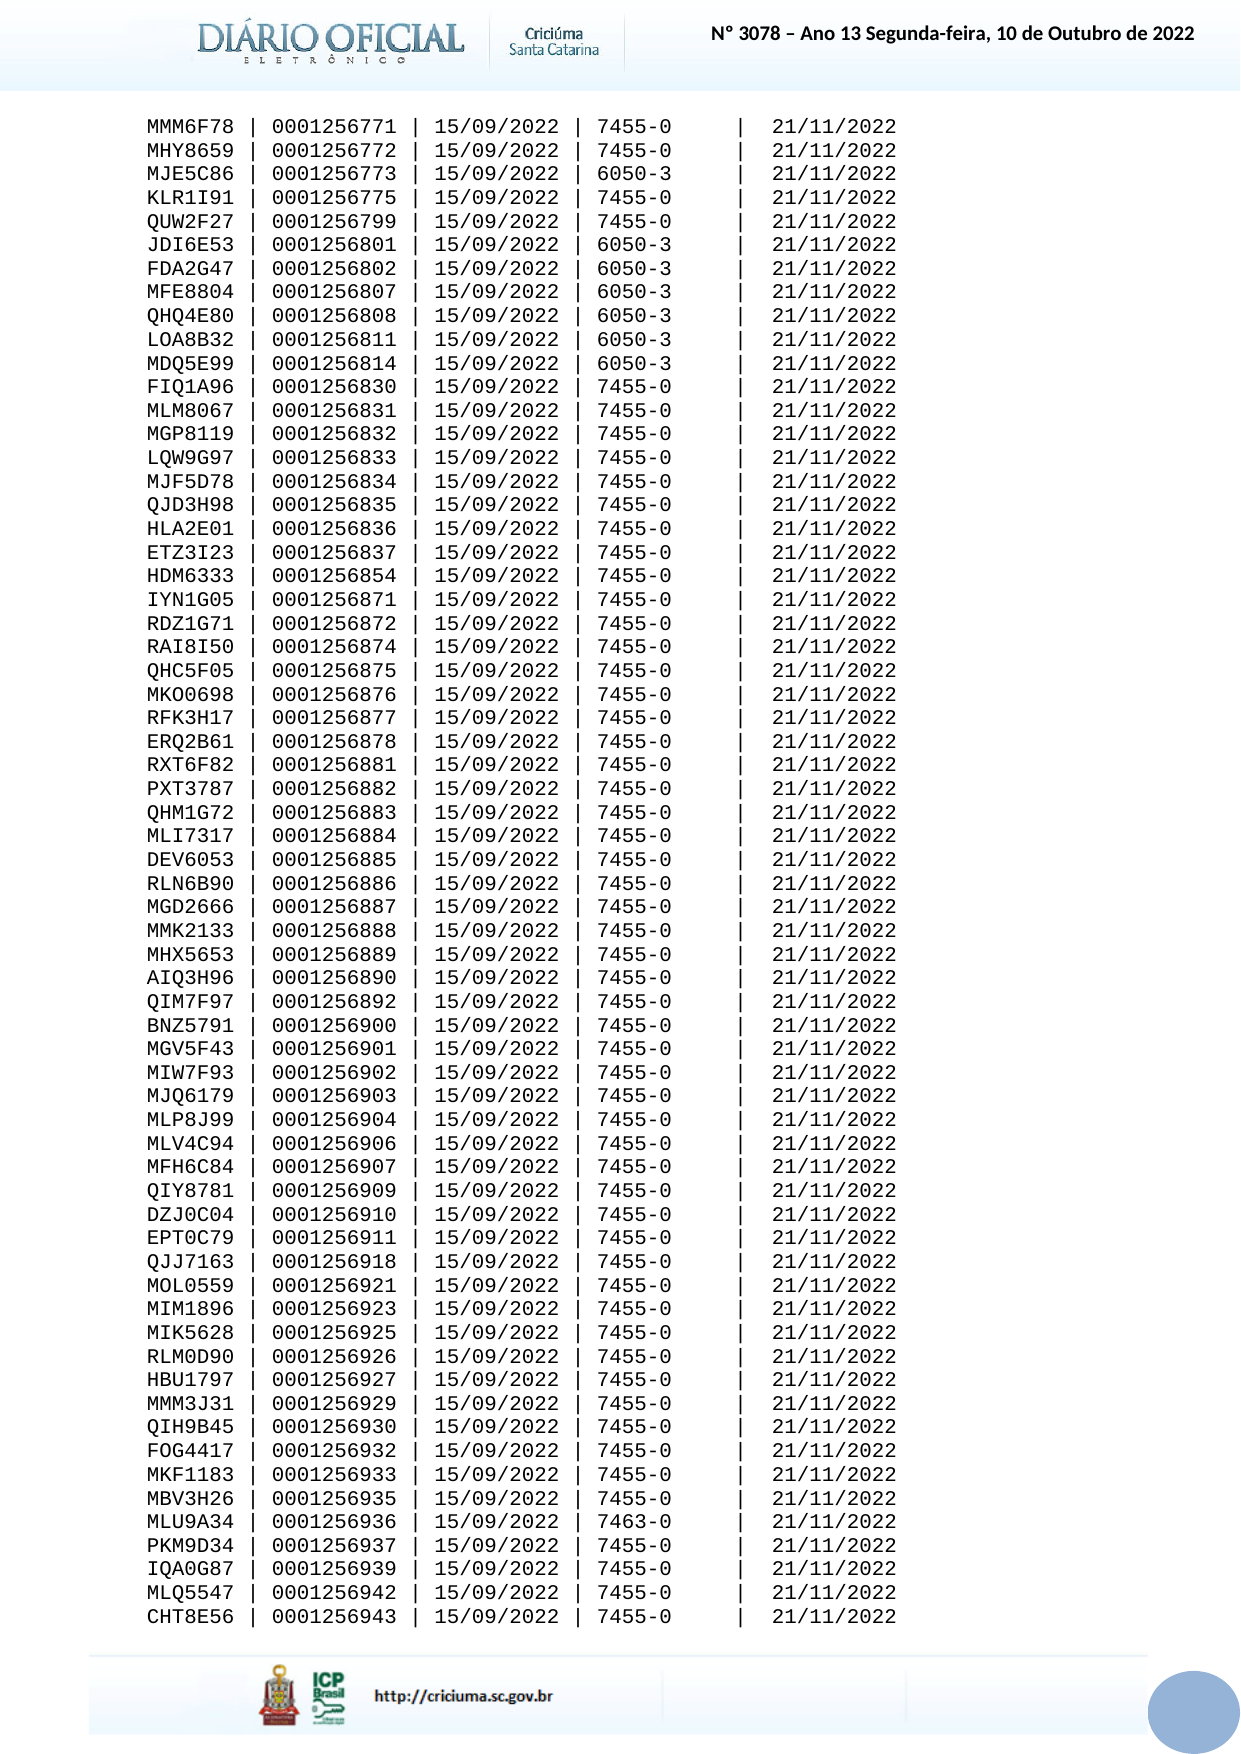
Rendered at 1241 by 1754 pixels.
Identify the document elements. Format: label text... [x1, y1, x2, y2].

text RDZ1G71 | 0001256872 | 15/09/2022 | 7455-0 | 21/11/2022 [59, 613, 1167, 636]
text MBV3H26 | 0001256935 | 15/09/2022 | 7455-0 | 21/11/2022 [59, 1487, 1167, 1511]
text FOG4417 | 0001256932 | 15/09/2022 | 7455-0 | 21/11/2022 [59, 1440, 1167, 1464]
text MMM6F78 | 0001256771 | 15/09/2022 | 7455-0 | 21/11/2022 [59, 116, 1167, 140]
text BNZ5791 | 0001256900 | 15/09/2022 | 7455-0 | 21/11/2022 [59, 1014, 1167, 1038]
text HDM6333 | 0001256854 | 15/09/2022 | 7455-0 | 21/11/2022 [59, 565, 1167, 589]
text MMM3J31 | 0001256929 | 15/09/2022 | 7455-0 | 21/11/2022 [59, 1393, 1167, 1417]
text QIM7F97 | 0001256892 | 15/09/2022 | 7455-0 | 21/11/2022 [59, 991, 1167, 1014]
text MMK2133 | 0001256888 | 15/09/2022 | 7455-0 | 21/11/2022 [59, 920, 1167, 944]
text RFK3H17 | 0001256877 | 15/09/2022 | 7455-0 | 21/11/2022 [59, 707, 1167, 731]
text QUW2F27 | 0001256799 | 15/09/2022 | 7455-0 | 21/11/2022 [59, 211, 1167, 234]
text RLM0D90 | 0001256926 | 15/09/2022 | 7455-0 | 21/11/2022 [59, 1346, 1167, 1369]
text KLR1I91 | 0001256775 | 15/09/2022 | 7455-0 | 21/11/2022 [59, 187, 1167, 211]
text MLV4C94 | 0001256906 | 15/09/2022 | 7455-0 | 21/11/2022 [59, 1133, 1167, 1156]
text MFH6C84 | 0001256907 | 15/09/2022 | 7455-0 | 21/11/2022 [59, 1156, 1167, 1180]
text MGD2666 | 0001256887 | 15/09/2022 | 7455-0 | 21/11/2022 [59, 896, 1167, 920]
text MDQ5E99 | 0001256814 | 15/09/2022 | 6050-3 | 21/11/2022 [59, 352, 1167, 376]
text QIY8781 | 0001256909 | 15/09/2022 | 7455-0 | 21/11/2022 [59, 1180, 1167, 1204]
text PXT3787 | 0001256882 | 15/09/2022 | 7455-0 | 21/11/2022 [59, 778, 1167, 802]
text DEV6053 | 0001256885 | 15/09/2022 | 7455-0 | 21/11/2022 [59, 849, 1167, 873]
text QJJ7163 | 0001256918 | 15/09/2022 | 7455-0 | 21/11/2022 [59, 1251, 1167, 1275]
text MJE5C86 | 0001256773 | 15/09/2022 | 6050-3 | 21/11/2022 [59, 163, 1167, 187]
text MGP8119 | 0001256832 | 15/09/2022 | 7455-0 | 21/11/2022 [59, 423, 1167, 447]
text JDI6E53 | 0001256801 | 15/09/2022 | 6050-3 | 21/11/2022 [59, 234, 1167, 258]
text MKF1183 | 0001256933 | 15/09/2022 | 7455-0 | 21/11/2022 [59, 1464, 1167, 1487]
text QHM1G72 | 0001256883 | 15/09/2022 | 7455-0 | 21/11/2022 [59, 802, 1167, 825]
text MKO0698 | 0001256876 | 15/09/2022 | 7455-0 | 21/11/2022 [59, 683, 1167, 707]
text MJF5D78 | 0001256834 | 15/09/2022 | 7455-0 | 21/11/2022 [59, 471, 1167, 494]
text ERQ2B61 | 0001256878 | 15/09/2022 | 7455-0 | 21/11/2022 [59, 731, 1167, 754]
text LQW9G97 | 0001256833 | 15/09/2022 | 7455-0 | 21/11/2022 [59, 447, 1167, 471]
text MHY8659 | 0001256772 | 15/09/2022 | 7455-0 | 21/11/2022 [59, 140, 1167, 163]
text MOL0559 | 0001256921 | 15/09/2022 | 7455-0 | 21/11/2022 [59, 1275, 1167, 1298]
text MIK5628 | 0001256925 | 15/09/2022 | 7455-0 | 21/11/2022 [59, 1322, 1167, 1346]
text ETZ3I23 | 0001256837 | 15/09/2022 | 7455-0 | 21/11/2022 [59, 542, 1167, 565]
text QIH9B45 | 0001256930 | 15/09/2022 | 7455-0 | 21/11/2022 [59, 1417, 1167, 1440]
text RLN6B90 | 0001256886 | 15/09/2022 | 7455-0 | 21/11/2022 [59, 873, 1167, 896]
text LOA8B32 | 0001256811 | 15/09/2022 | 6050-3 | 21/11/2022 [59, 329, 1167, 352]
text MIM1896 | 0001256923 | 15/09/2022 | 7455-0 | 21/11/2022 [59, 1298, 1167, 1322]
text PKM9D34 | 0001256937 | 15/09/2022 | 7455-0 | 21/11/2022 [59, 1535, 1167, 1558]
text MJQ6179 | 0001256903 | 15/09/2022 | 7455-0 | 21/11/2022 [59, 1086, 1167, 1109]
text MLU9A34 | 0001256936 | 15/09/2022 | 7463-0 | 21/11/2022 [59, 1511, 1167, 1535]
text MLP8J99 | 0001256904 | 15/09/2022 | 7455-0 | 21/11/2022 [59, 1109, 1167, 1133]
text RAI8I50 | 0001256874 | 15/09/2022 | 7455-0 | 21/11/2022 [59, 636, 1167, 660]
text MLM8067 | 0001256831 | 15/09/2022 | 7455-0 | 21/11/2022 [59, 400, 1167, 423]
text QJD3H98 | 0001256835 | 15/09/2022 | 7455-0 | 21/11/2022 [59, 494, 1167, 518]
text FIQ1A96 | 0001256830 | 15/09/2022 | 7455-0 | 21/11/2022 [59, 376, 1167, 400]
text MLI7317 | 0001256884 | 15/09/2022 | 7455-0 | 21/11/2022 [59, 825, 1167, 849]
text AIQ3H96 | 0001256890 | 15/09/2022 | 7455-0 | 21/11/2022 [59, 967, 1167, 991]
text QHC5F05 | 0001256875 | 15/09/2022 | 7455-0 | 21/11/2022 [59, 660, 1167, 683]
text MIW7F93 | 0001256902 | 15/09/2022 | 7455-0 | 21/11/2022 [59, 1062, 1167, 1086]
text HBU1797 | 0001256927 | 15/09/2022 | 7455-0 | 21/11/2022 [59, 1369, 1167, 1393]
text MGV5F43 | 0001256901 | 15/09/2022 | 7455-0 | 21/11/2022 [59, 1038, 1167, 1062]
text MHX5653 | 0001256889 | 15/09/2022 | 7455-0 | 21/11/2022 [59, 944, 1167, 967]
text MLQ5547 | 0001256942 | 15/09/2022 | 7455-0 | 21/11/2022 [59, 1582, 1167, 1606]
text IYN1G05 | 0001256871 | 15/09/2022 | 7455-0 | 21/11/2022 [59, 589, 1167, 613]
text FDA2G47 | 0001256802 | 15/09/2022 | 6050-3 | 21/11/2022 [59, 258, 1167, 282]
text DZJ0C04 | 0001256910 | 15/09/2022 | 7455-0 | 21/11/2022 [59, 1204, 1167, 1227]
text MFE8804 | 0001256807 | 15/09/2022 | 6050-3 | 21/11/2022 [59, 282, 1167, 305]
text CHT8E56 | 0001256943 | 15/09/2022 | 7455-0 | 21/11/2022 [59, 1606, 1167, 1629]
text RXT6F82 | 0001256881 | 15/09/2022 | 7455-0 | 21/11/2022 [59, 754, 1167, 778]
text EPT0C79 | 0001256911 | 15/09/2022 | 7455-0 | 21/11/2022 [59, 1227, 1167, 1251]
text IQA0G87 | 0001256939 | 15/09/2022 | 7455-0 | 21/11/2022 [59, 1558, 1167, 1582]
text HLA2E01 | 0001256836 | 15/09/2022 | 7455-0 | 21/11/2022 [59, 518, 1167, 542]
text QHQ4E80 | 0001256808 | 15/09/2022 | 6050-3 | 21/11/2022 [59, 305, 1167, 329]
